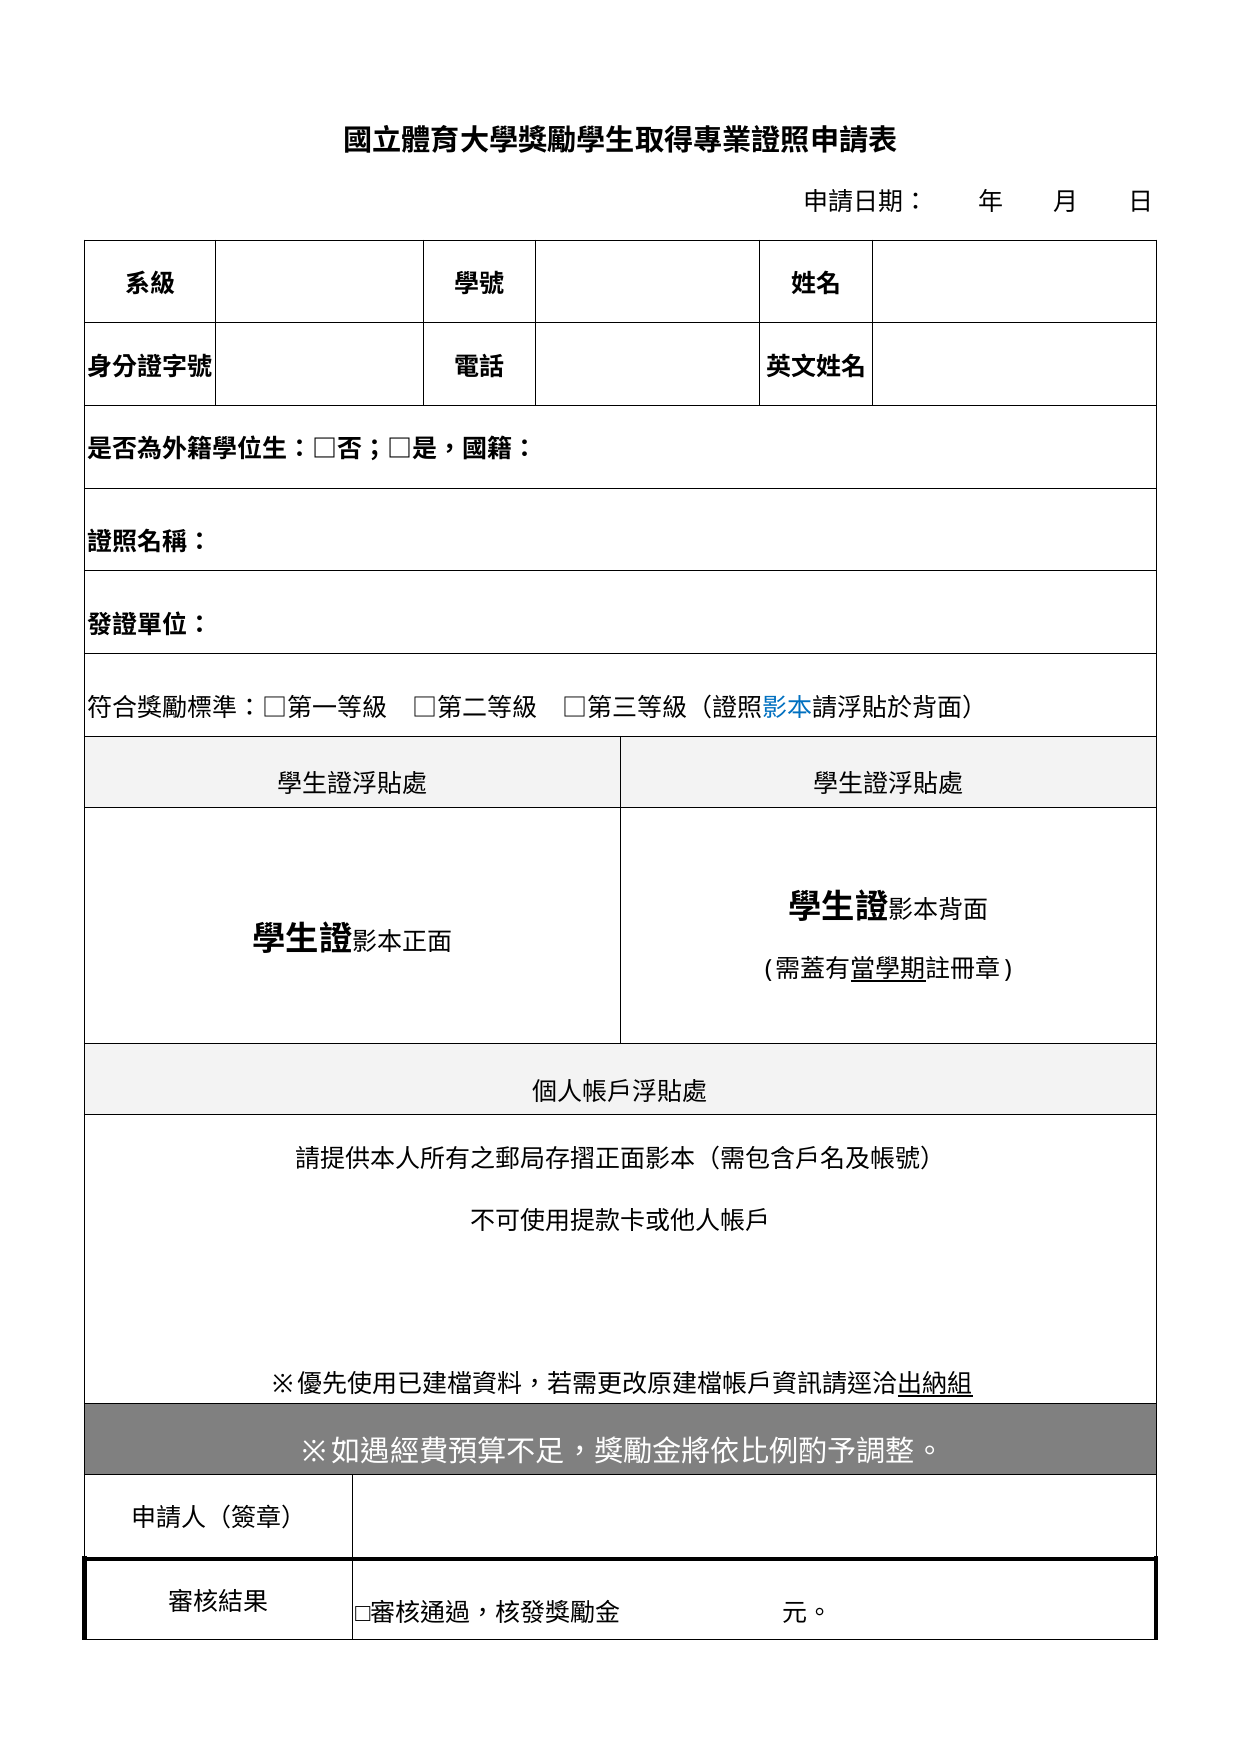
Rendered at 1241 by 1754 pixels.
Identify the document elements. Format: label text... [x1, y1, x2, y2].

table_header [536, 241, 759, 322]
table_cell 符合獎勵標準：□第一等級 □第二等級 □第三等級（證照影本請浮貼於背面） [85, 654, 1156, 736]
table_cell 英文姓名 [760, 323, 872, 405]
table_cell [353, 1475, 1156, 1556]
table_cell 發證單位： [85, 571, 1156, 653]
table_cell 學生證影本背面 (需蓋有當學期註冊章) [621, 808, 1156, 1043]
table_cell 學生證浮貼處 [85, 737, 620, 807]
table_cell 個人帳戶浮貼處 [85, 1044, 1156, 1114]
table_cell ※如遇經費預算不足，獎勵金將依比例酌予調整。 [85, 1404, 1156, 1474]
table_cell 電話 [424, 323, 535, 405]
table_cell 審核結果 [87, 1561, 352, 1639]
table_header 姓名 [760, 241, 872, 322]
table_cell [536, 323, 759, 405]
table_cell [216, 323, 423, 405]
table_cell 學生證浮貼處 [621, 737, 1156, 807]
table_cell [873, 323, 1156, 405]
table_cell 申請人（簽章） [85, 1475, 352, 1556]
text 申請日期： 年 月 日 [75, 158, 1153, 221]
table_cell 學生證影本正面 [85, 808, 620, 1043]
table_cell 身分證字號 [85, 323, 215, 405]
text 國立體育大學獎勵學生取得專業證照申請表 [75, 96, 1165, 158]
table_header [873, 241, 1156, 322]
table_cell 證照名稱： [85, 489, 1156, 570]
table_header 系級 [85, 241, 215, 322]
table_header 學號 [424, 241, 535, 322]
table_header [216, 241, 423, 322]
table_cell 請提供本人所有之郵局存摺正面影本（需包含戶名及帳號） 不可使用提款卡或他人帳戶 ※優先使用已建檔資料，若需更改原建檔帳戶資訊請逕洽出納組 [85, 1115, 1156, 1403]
table_cell □審核通過，核發獎勵金 元。 [353, 1561, 1154, 1639]
table_cell 是否為外籍學位生：□否；□是，國籍： [85, 406, 1156, 488]
